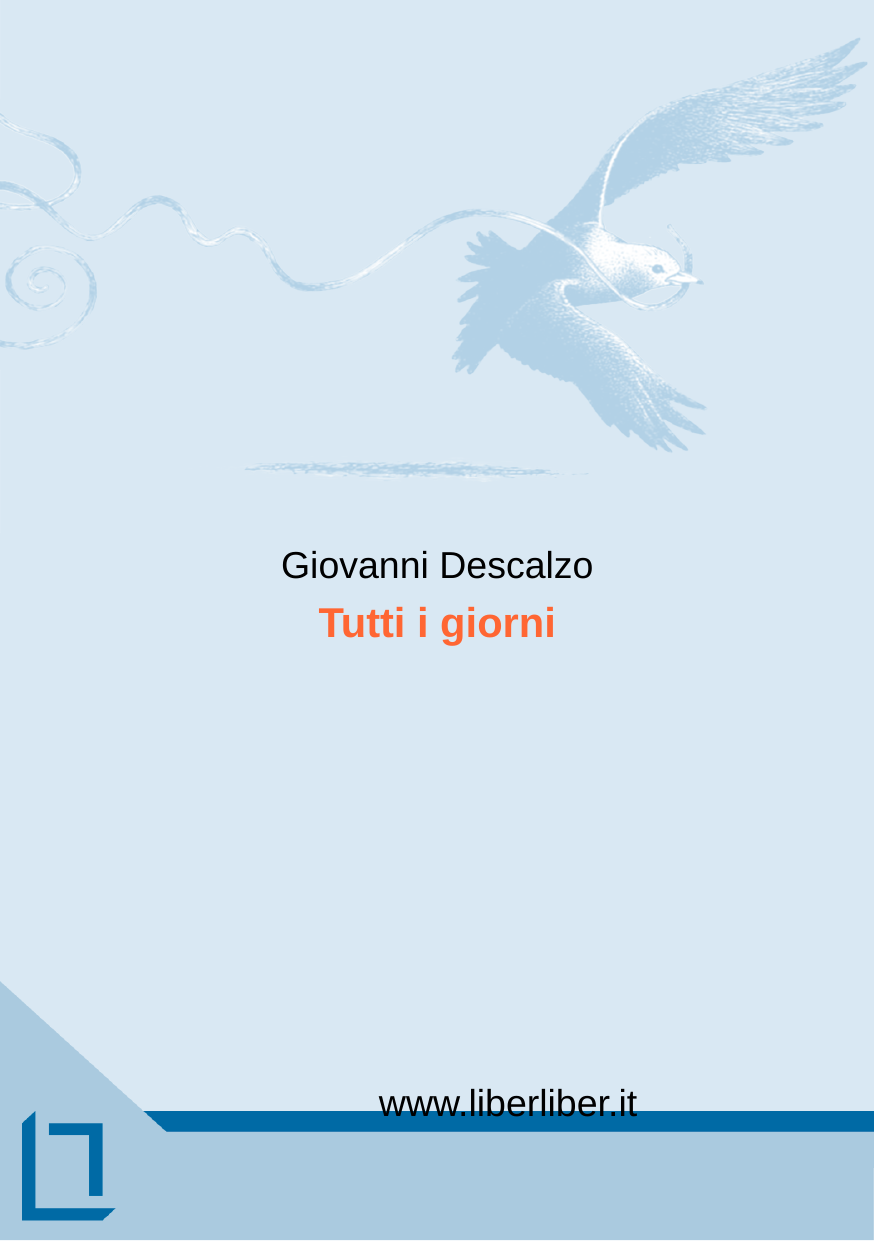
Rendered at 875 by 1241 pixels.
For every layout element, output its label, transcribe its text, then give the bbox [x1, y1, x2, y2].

text Tutti i giorni [94, 598, 779, 646]
text www.liberliber.it [331, 1081, 685, 1124]
text Giovanni Descalzo [94, 543, 779, 586]
picture [0, 0, 874, 1241]
